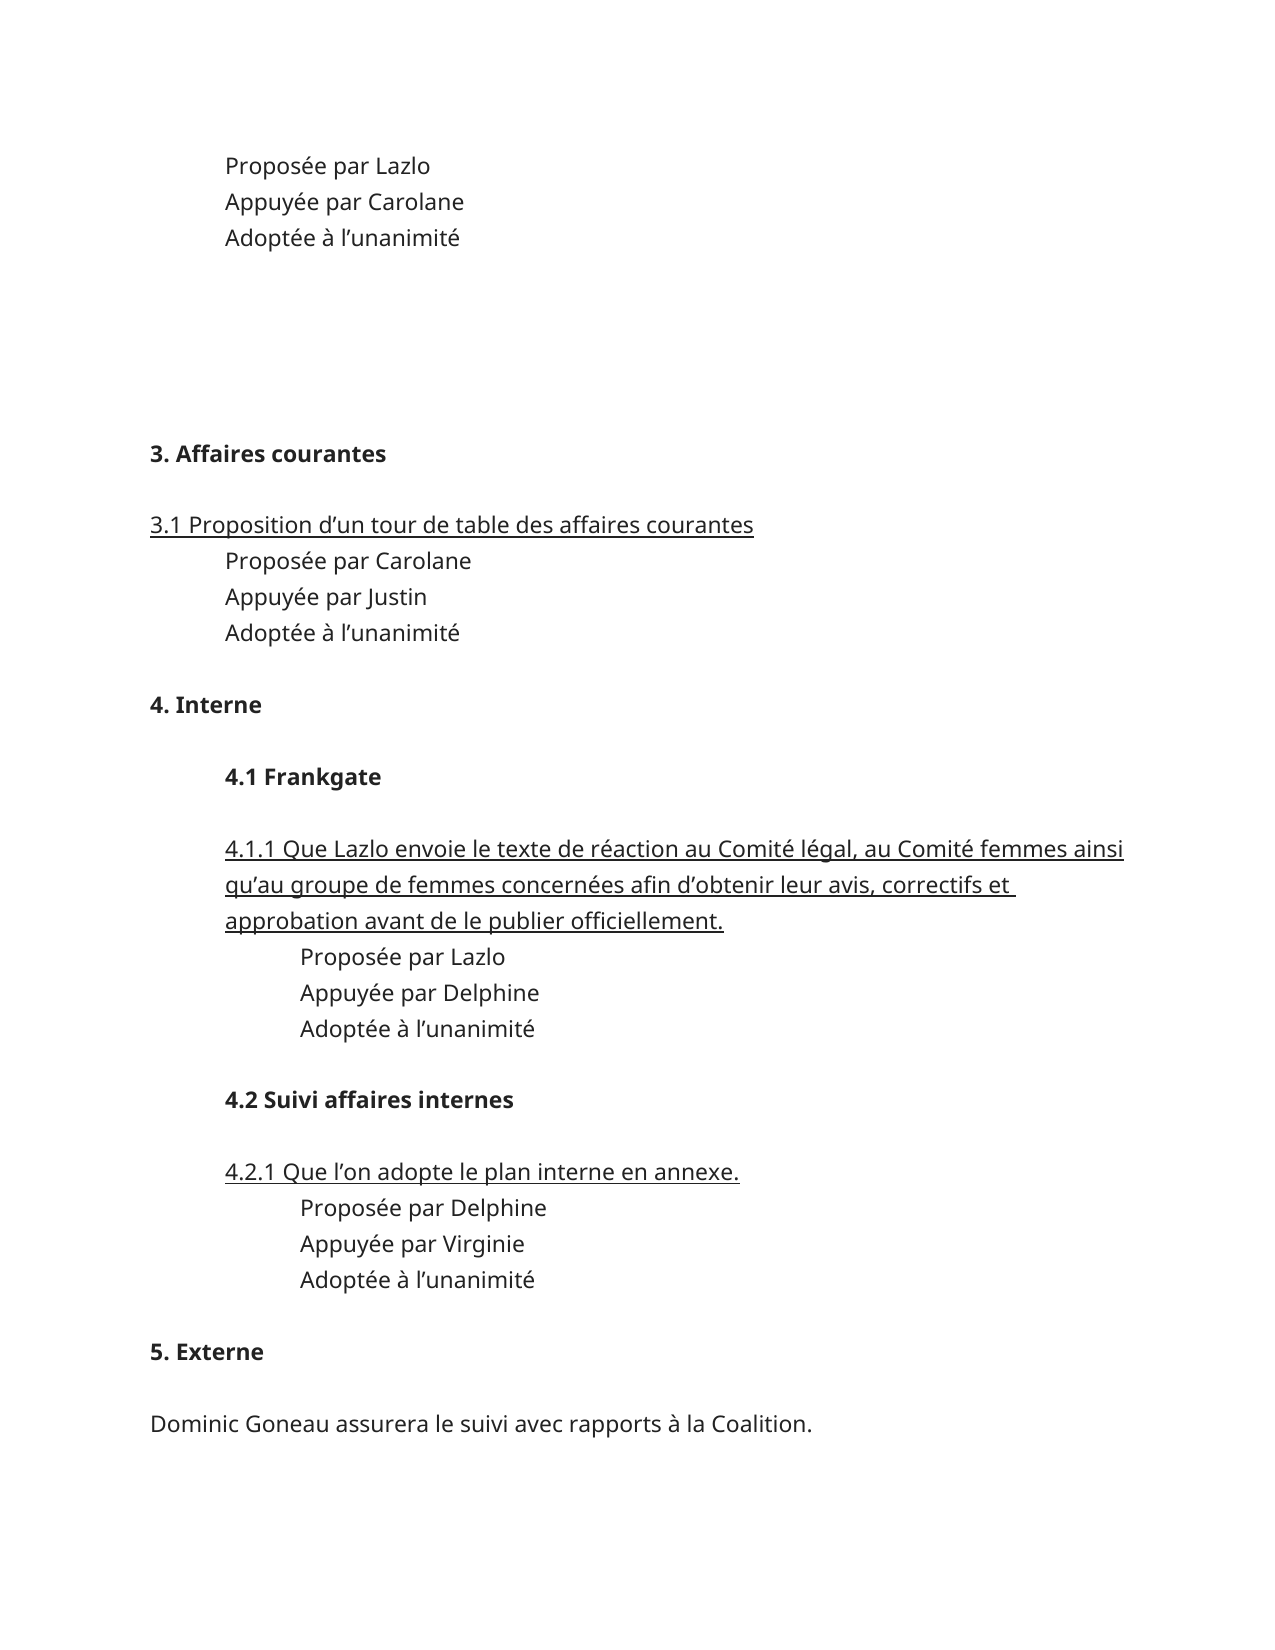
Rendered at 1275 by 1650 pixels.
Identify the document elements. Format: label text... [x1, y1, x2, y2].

text 3.1 Proposition d’un tour de table des affaires courantes [150, 509, 1125, 541]
text Proposée par Lazlo [225, 941, 1125, 972]
text Appuyée par Delphine [225, 977, 1125, 1008]
text 3. Affaires courantes [150, 437, 1125, 469]
text Appuyée par Justin [150, 581, 1125, 612]
text 5. Externe [150, 1336, 1125, 1367]
text Dominic Goneau assurera le suivi avec rapports à la Coalition. [150, 1408, 1125, 1439]
text Proposée par Delphine [150, 1192, 1125, 1223]
text Adoptée à l’unanimité [150, 222, 1125, 253]
text Appuyée par Carolane [150, 186, 1125, 217]
text Proposée par Carolane [150, 545, 1125, 577]
text Adoptée à l’unanimité [150, 1264, 1125, 1295]
text 4.1.1 Que Lazlo envoie le texte de réaction au Comité légal, au Comité femmes ainsi qu’au groupe de femmes concernées afin d’obtenir leur avis, correctifs et approbation avant de le publier officiellement. [225, 833, 1125, 936]
text 4. Interne [150, 689, 1125, 720]
text 4.2.1 Que l’on adopte le plan interne en annexe. [150, 1156, 1125, 1187]
text 4.2 Suivi affaires internes [150, 1084, 1125, 1116]
text Adoptée à l’unanimité [150, 617, 1125, 648]
text 4.1 Frankgate [150, 761, 1125, 792]
text Adoptée à l’unanimité [225, 1012, 1125, 1044]
text Proposée par Lazlo [150, 150, 1125, 181]
text Appuyée par Virginie [150, 1228, 1125, 1259]
